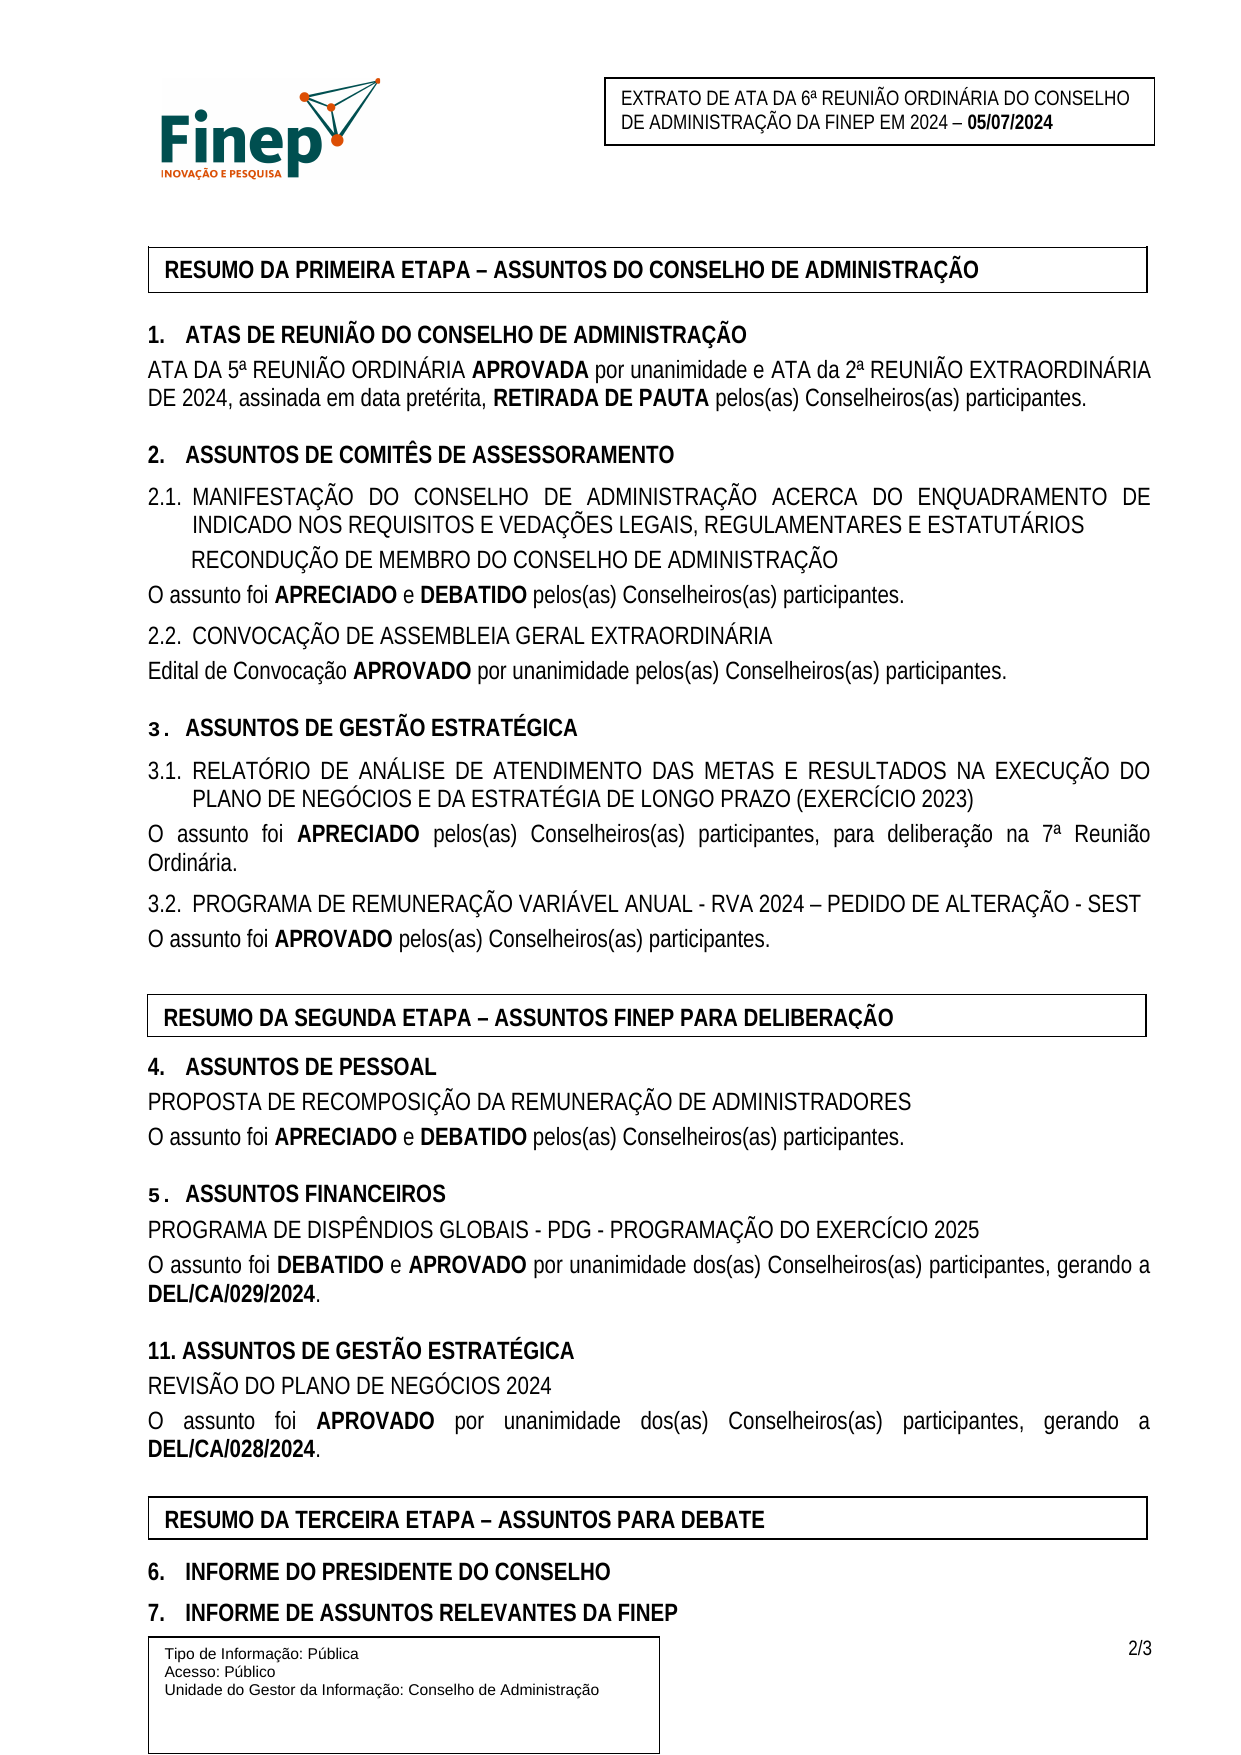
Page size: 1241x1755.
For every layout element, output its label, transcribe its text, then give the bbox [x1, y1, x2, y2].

text RESUMO DA TERCEIRA ETAPA – ASSUNTOS PARA DEBATE [164, 1505, 1131, 1531]
text Edital de Convocação APROVADO por unanimidade pelos(as) Conselheiros(as) participantes. [148, 656, 1152, 685]
text PROPOSTA DE RECOMPOSIÇÃO DA REMUNERAÇÃO DE ADMINISTRADORES [148, 1087, 1152, 1116]
list ASSUNTOS FINANCEIROS [148, 1179, 1152, 1209]
list RELATÓRIO DE ANÁLISE DE ATENDIMENTO DAS METAS E RESULTADOS NA EXECUÇÃO DO PLANO DE NEGÓCIOS E DA ESTRATÉGIA DE LONGO PRAZO (EXERCÍCIO 2023) [148, 756, 1152, 813]
text O assunto foi APROVADO pelos(as) Conselheiros(as) participantes. [148, 924, 1152, 952]
text O assunto foi DEBATIDO e APROVADO por unanimidade dos(as) Conselheiros(as) participantes, gerando a DEL/CA/029/2024. [148, 1250, 1152, 1307]
text O assunto foi APRECIADO pelos(as) Conselheiros(as) participantes, para deliberação na 7ª Reunião Ordinária. [148, 819, 1152, 876]
list CONVOCAÇÃO DE ASSEMBLEIA GERAL EXTRAORDINÁRIA [148, 621, 1152, 650]
list ASSUNTOS DE PESSOAL [148, 1052, 1152, 1081]
text PROGRAMA DE DISPÊNDIOS GLOBAIS - PDG - PROGRAMAÇÃO DO EXERCÍCIO 2025 [148, 1215, 1152, 1244]
text 11. ASSUNTOS DE GESTÃO ESTRATÉGICA [148, 1336, 1152, 1365]
text O assunto foi APRECIADO e DEBATIDO pelos(as) Conselheiros(as) participantes. [148, 1122, 1152, 1151]
list MANIFESTAÇÃO DO CONSELHO DE ADMINISTRAÇÃO ACERCA DO ENQUADRAMENTO DE INDICADO NOS REQUISITOS E VEDAÇÕES LEGAIS, REGULAMENTARES E ESTATUTÁRIOS [148, 482, 1152, 539]
list ASSUNTOS DE COMITÊS DE ASSESSORAMENTO [148, 441, 1152, 469]
text REVISÃO DO PLANO DE NEGÓCIOS 2024 [148, 1371, 1152, 1399]
list PROGRAMA DE REMUNERAÇÃO VARIÁVEL ANUAL - RVA 2024 – PEDIDO DE ALTERAÇÃO - SEST [148, 889, 1152, 918]
list ASSUNTOS DE GESTÃO ESTRATÉGICA [148, 713, 1152, 743]
text O assunto foi APROVADO por unanimidade dos(as) Conselheiros(as) participantes, gerando a DEL/CA/028/2024. [148, 1406, 1152, 1463]
text RECONDUÇÃO DE MEMBRO DO CONSELHO DE ADMINISTRAÇÃO [148, 545, 1152, 574]
text ATA DA 5ª REUNIÃO ORDINÁRIA APROVADA por unanimidade e ATA da 2ª REUNIÃO EXTRAORDINÁRIA DE 2024, assinada em data pretérita, RETIRADA DE PAUTA pelos(as) Conselheiros(as) participantes. [148, 354, 1152, 412]
text RESUMO DA SEGUNDA ETAPA – ASSUNTOS FINEP PARA DELIBERAÇÃO [163, 1003, 1130, 1028]
text RESUMO DA PRIMEIRA ETAPA – ASSUNTOS DO CONSELHO DE ADMINISTRAÇÃO [164, 256, 1131, 284]
list ATAS DE REUNIÃO DO CONSELHO DE ADMINISTRAÇÃO [148, 320, 1152, 348]
text O assunto foi APRECIADO e DEBATIDO pelos(as) Conselheiros(as) participantes. [148, 580, 1152, 609]
list INFORME DE ASSUNTOS RELEVANTES DA FINEP [148, 1598, 1152, 1626]
list INFORME DO PRESIDENTE DO CONSELHO [148, 1557, 1152, 1585]
